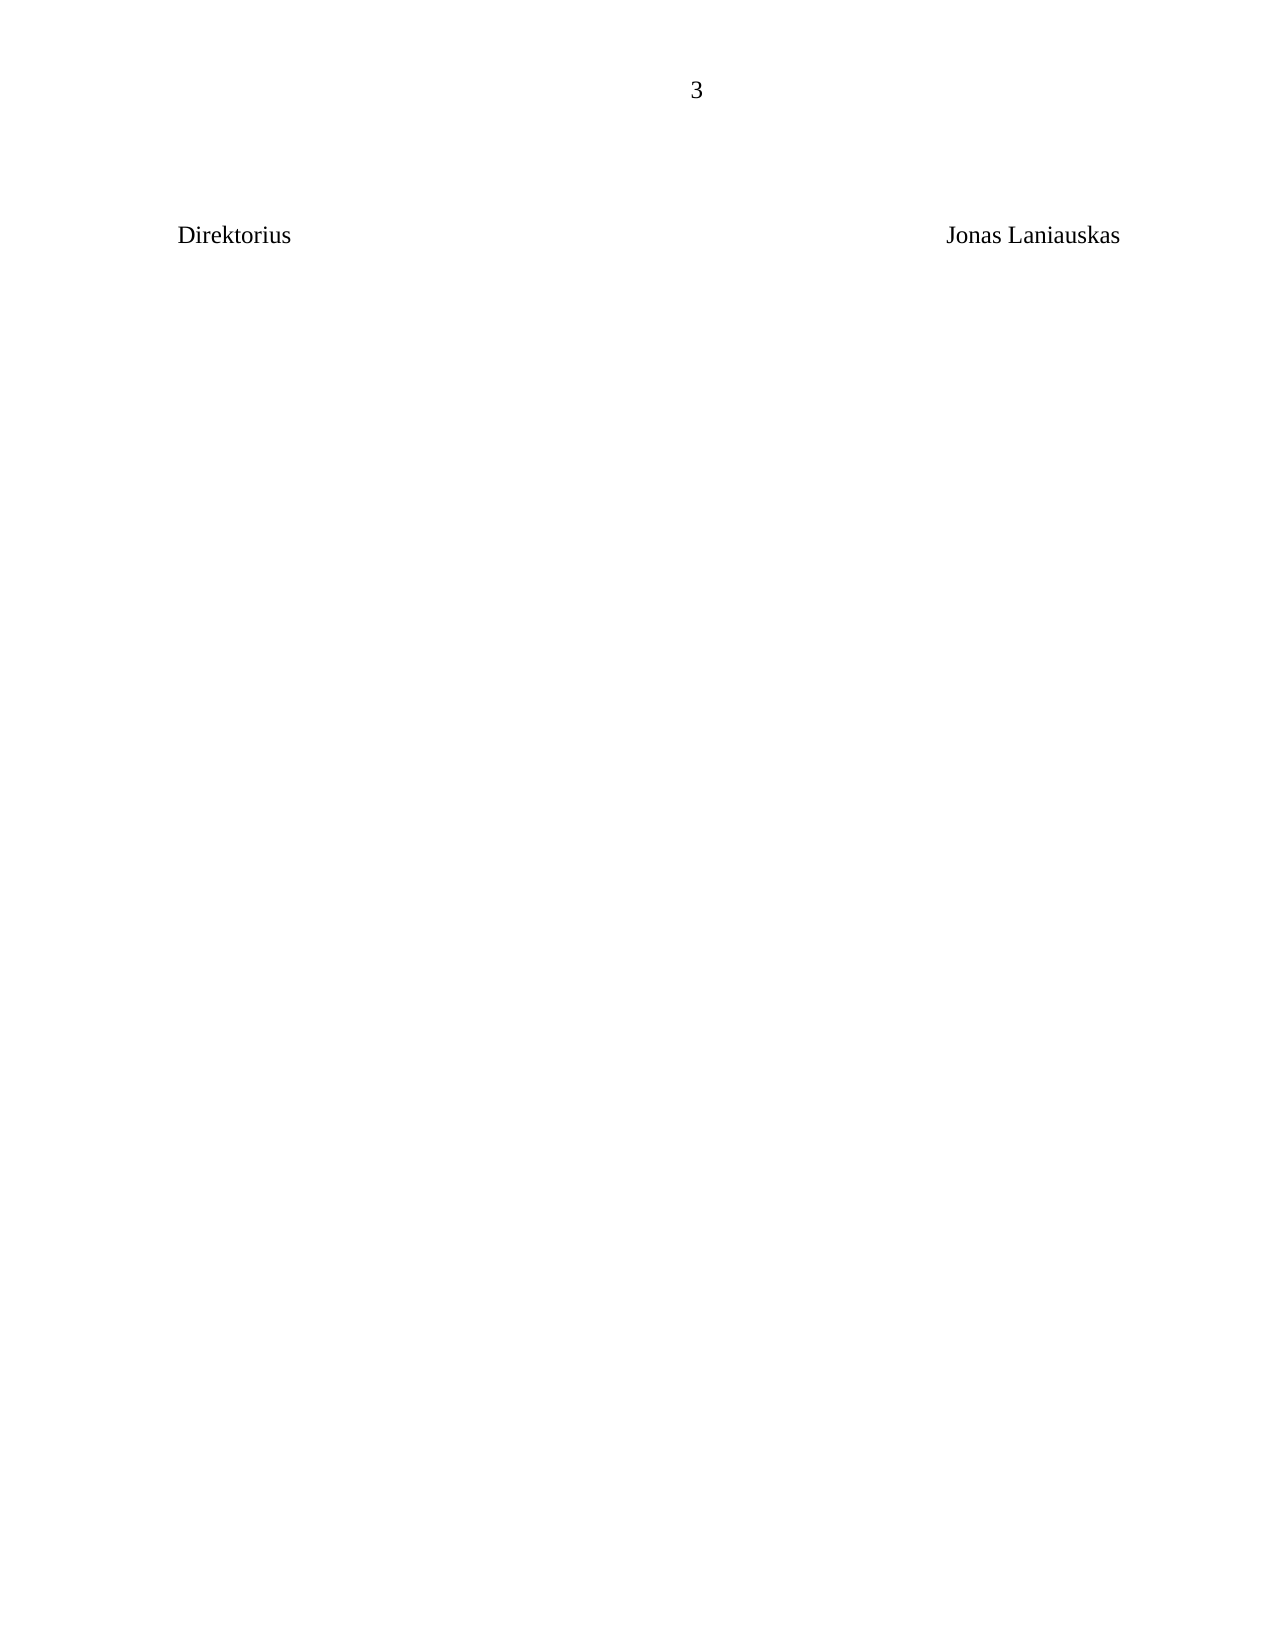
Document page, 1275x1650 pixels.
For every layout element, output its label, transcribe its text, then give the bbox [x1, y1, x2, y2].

text Direktorius Jonas Laniauskas [177, 220, 1216, 249]
